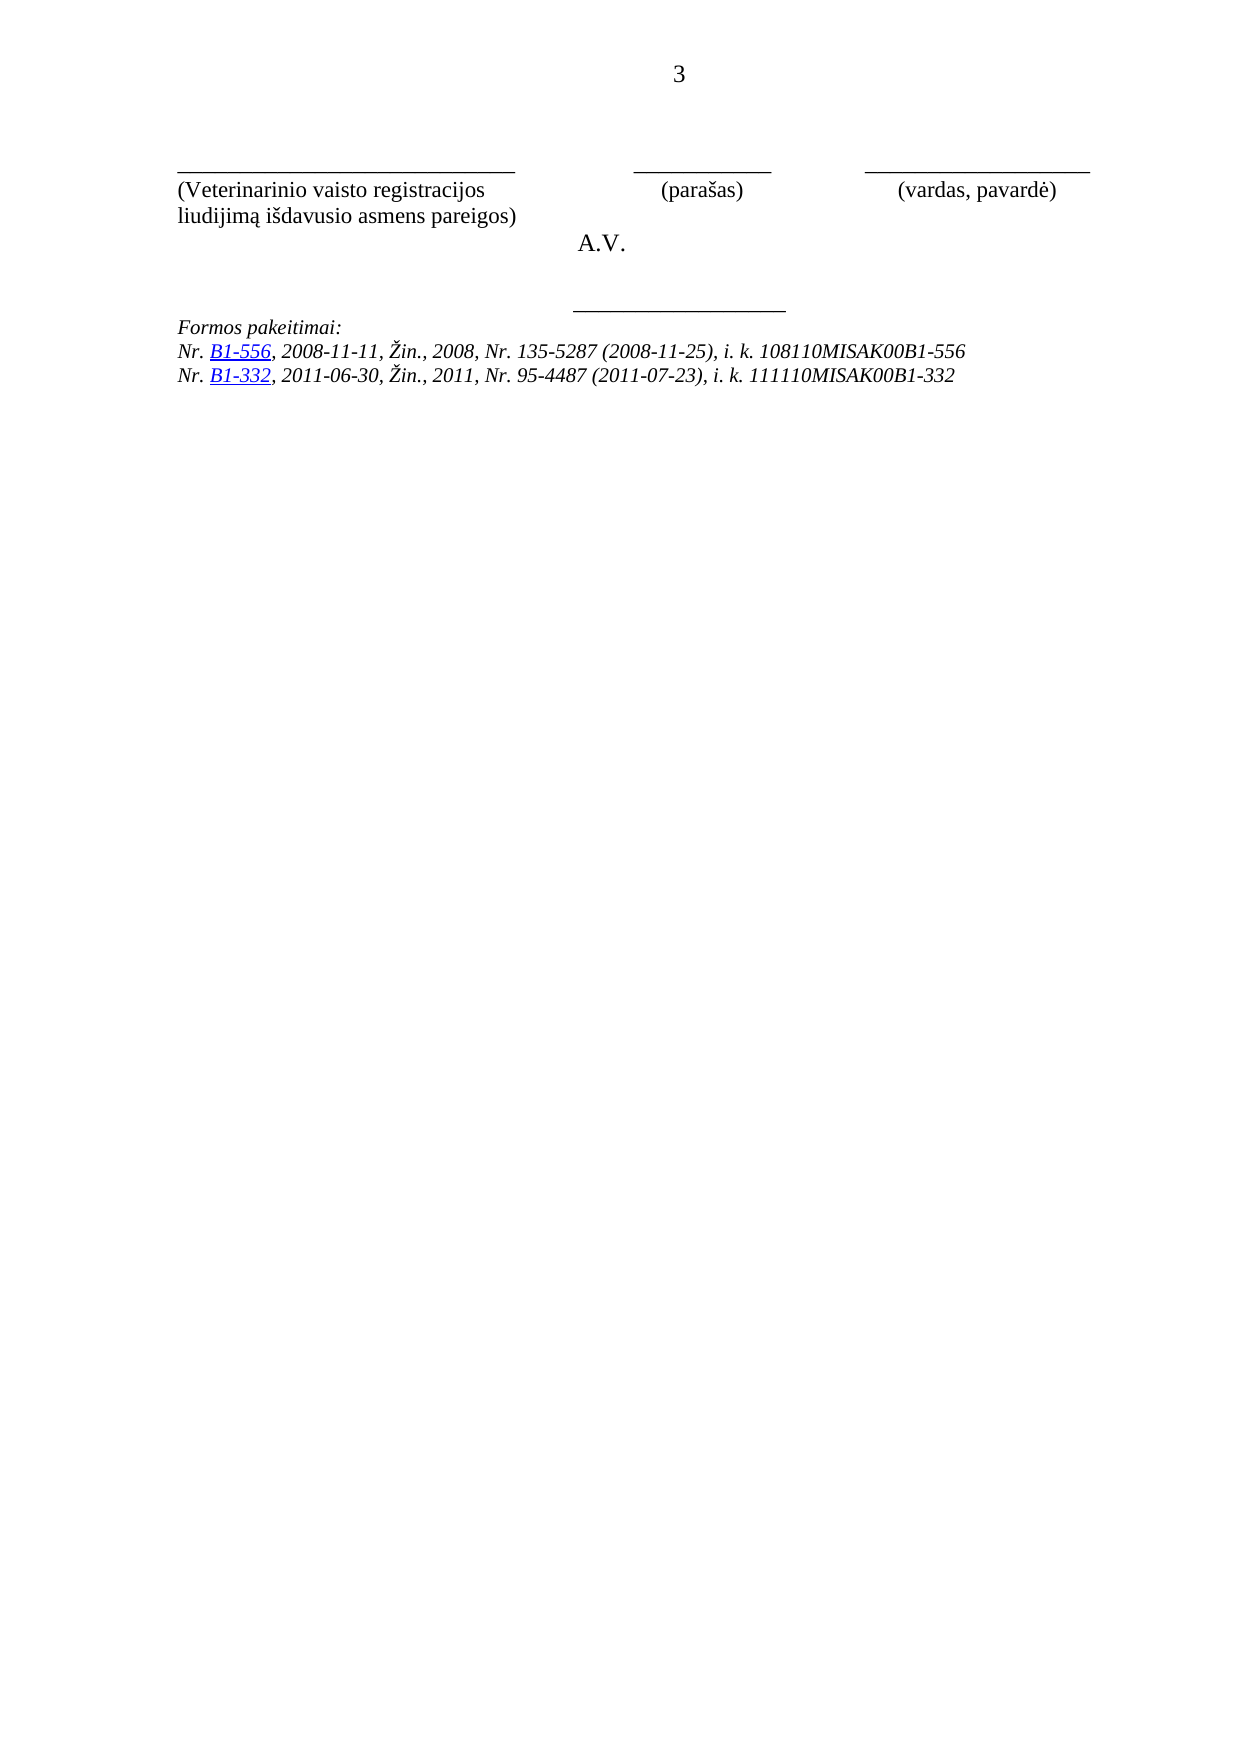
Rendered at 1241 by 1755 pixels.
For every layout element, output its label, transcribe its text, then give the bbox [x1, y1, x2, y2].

text A.V. [577, 228, 1181, 257]
text Nr. B1-332, 2011-06-30, Žin., 2011, Nr. 95-4487 (2011-07-23), i. k. 111110MISAK00B1-332 [177, 363, 1181, 387]
text _________________ [177, 286, 1181, 314]
text ___________________________ ___________ __________________ [177, 147, 1181, 176]
text Nr. B1-556, 2008-11-11, Žin., 2008, Nr. 135-5287 (2008-11-25), i. k. 108110MISAK00B1-556 [177, 339, 1181, 363]
text Formos pakeitimai: [177, 314, 1181, 339]
text liudijimą išdavusio asmens pareigos) [177, 202, 1181, 228]
text (Veterinarinio vaisto registracijos (parašas) (vardas, pavardė) [177, 176, 1181, 202]
